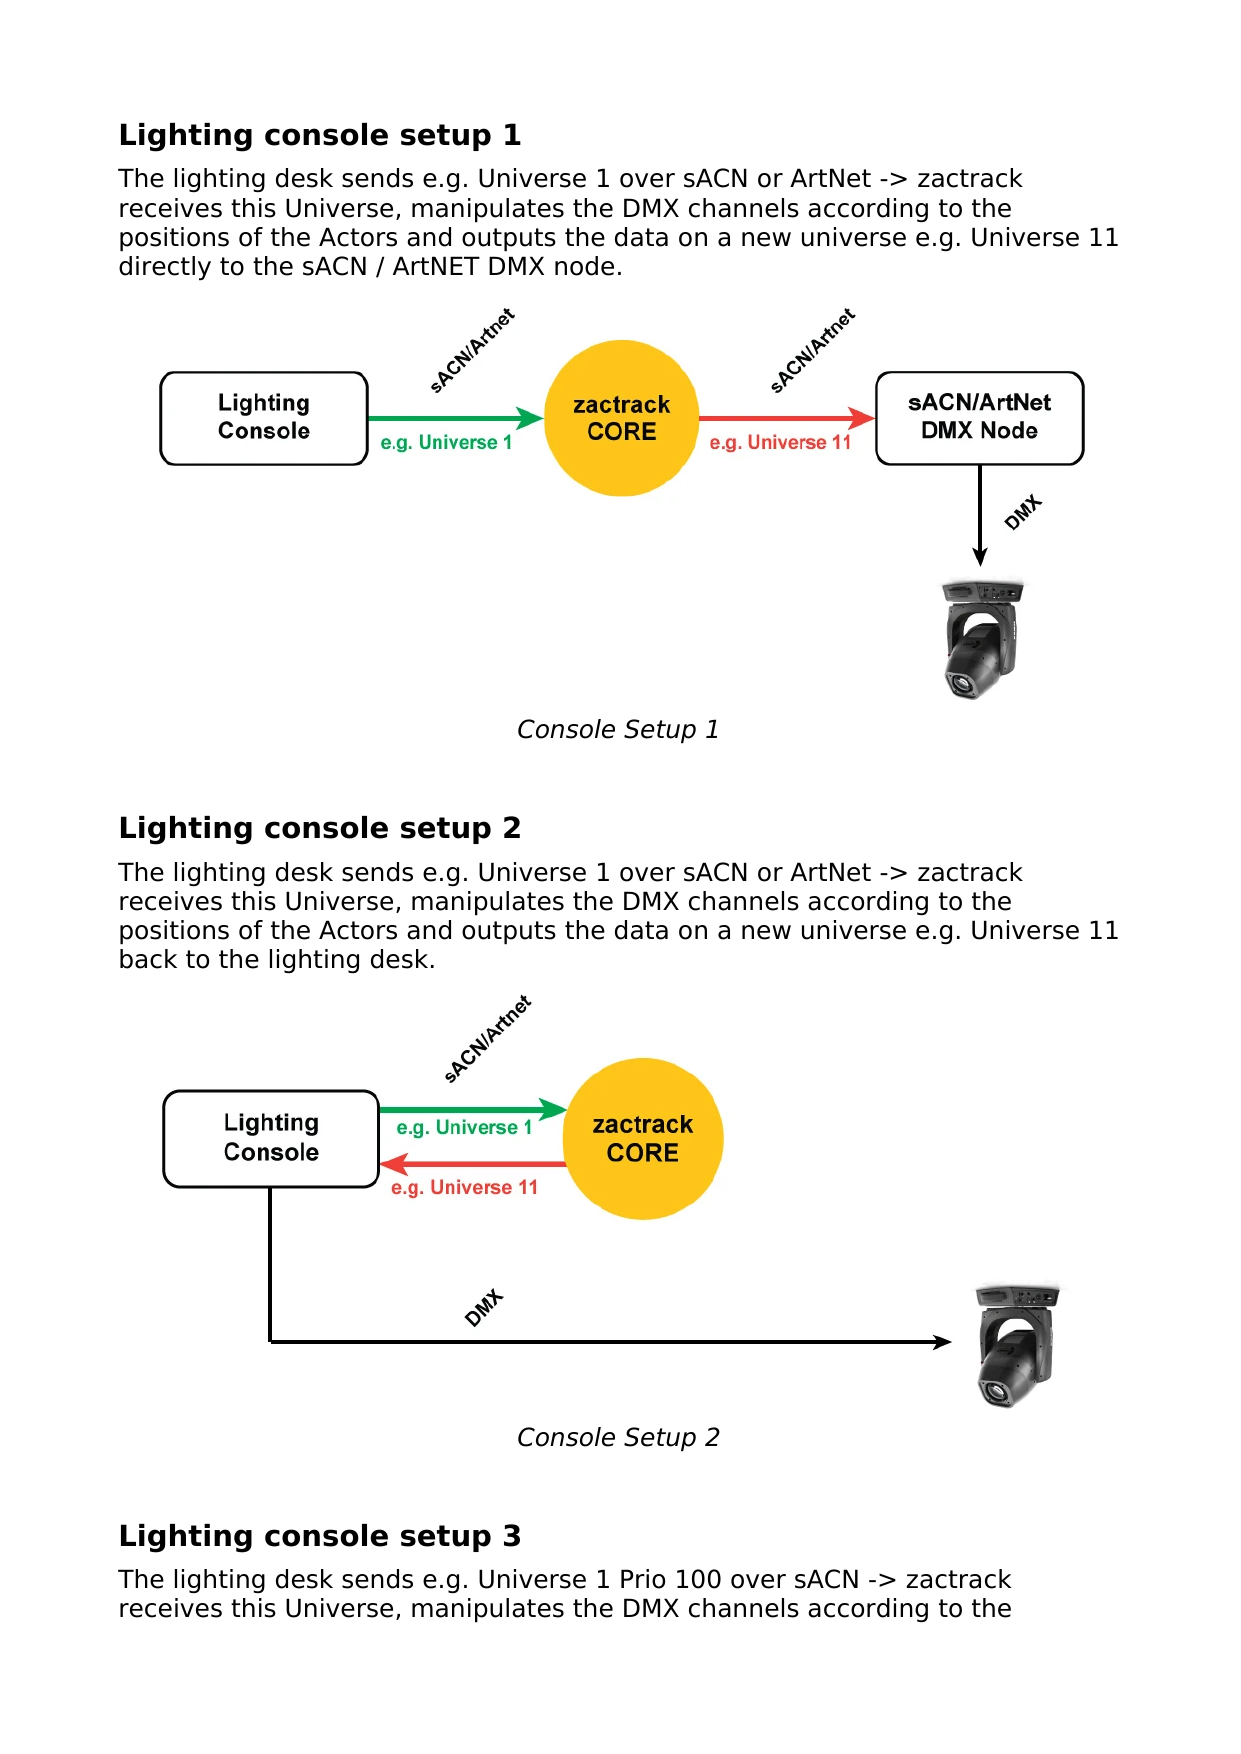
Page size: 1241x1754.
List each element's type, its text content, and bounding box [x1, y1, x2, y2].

text The lighting desk sends e.g. Universe 1 over sACN or ArtNet -> zactrack receives this Universe, manipulates the DMX channels according to the positions of the Actors and outputs the data on a new universe e.g. Universe 11 directly to the sACN / ArtNET DMX node. [118, 164, 1122, 281]
picture [151, 987, 1089, 1424]
text Console Setup 2 [151, 1424, 1089, 1452]
text The lighting desk sends e.g. Universe 1 over sACN or ArtNet -> zactrack receives this Universe, manipulates the DMX channels according to the positions of the Actors and outputs the data on a new universe e.g. Universe 11 back to the lighting desk. [118, 858, 1122, 974]
text The lighting desk sends e.g. Universe 1 Prio 100 over sACN -> zactrack receives this Universe, manipulates the DMX channels according to the [118, 1566, 1122, 1624]
subtitle Lighting console setup 3 [118, 1519, 1122, 1553]
subtitle Lighting console setup 2 [118, 811, 1122, 845]
picture [151, 293, 1089, 716]
text Console Setup 1 [151, 716, 1089, 745]
subtitle Lighting console setup 1 [118, 118, 1122, 152]
